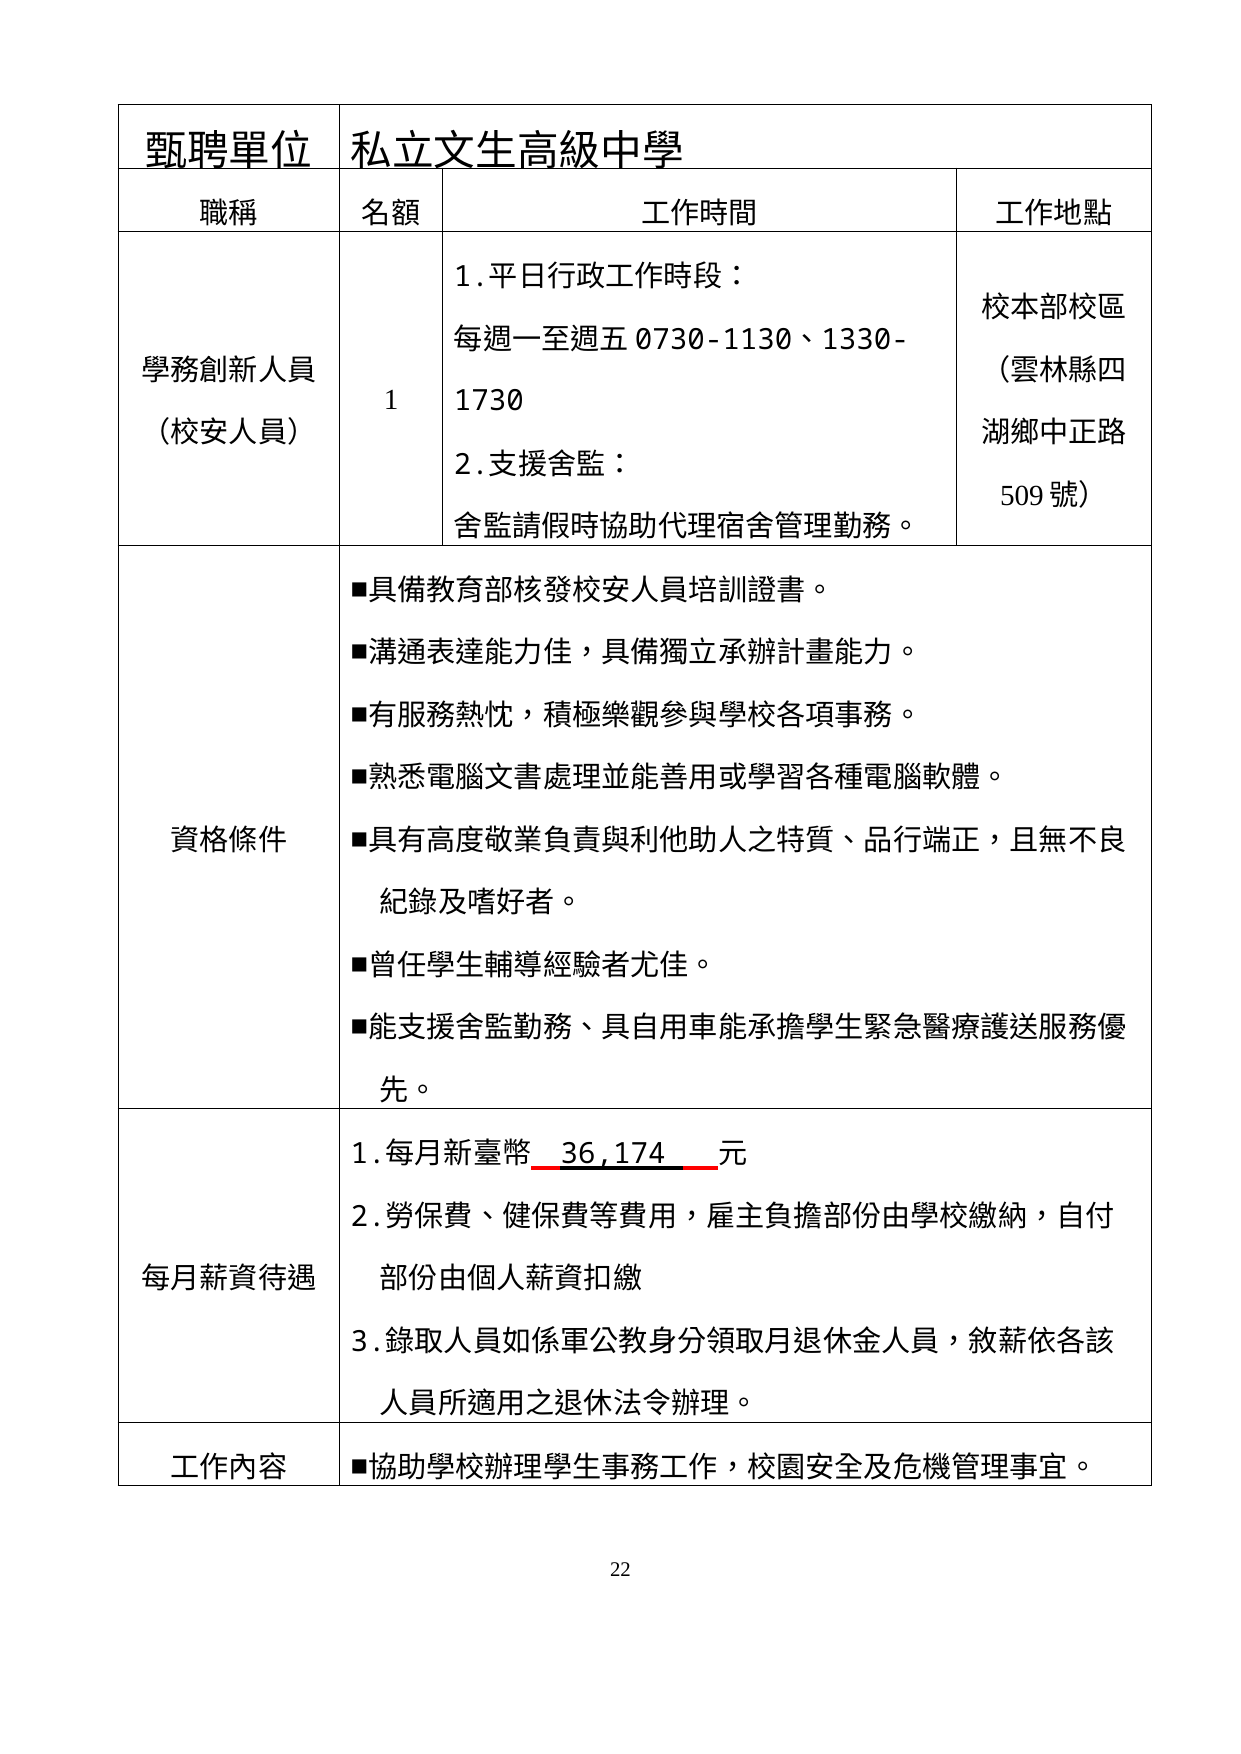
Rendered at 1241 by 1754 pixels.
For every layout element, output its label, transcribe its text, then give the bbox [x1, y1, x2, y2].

table_cell 1 [340, 232, 442, 545]
table_cell 工作時間 [443, 169, 956, 231]
table_cell ■協助學校辦理學生事務工作，校園安全及危機管理事宜。 [340, 1423, 1151, 1485]
table_cell 校本部校區（雲林縣四湖鄉中正路509號） [957, 232, 1151, 545]
table_cell 職稱 [119, 169, 339, 231]
table_header 私立文生高級中學 [340, 105, 1151, 168]
table_cell 1.每月新臺幣 36,174 元 2.勞保費、健保費等費用，雇主負擔部份由學校繳納，自付部份由個人薪資扣繳 3.錄取人員如係軍公教身分領取月退休金人員，敘薪依各該人員所適用之退休法令辦理。 [340, 1109, 1151, 1422]
table_cell 每月薪資待遇 [119, 1109, 339, 1422]
table_cell 1.平日行政工作時段： 每週一至週五0730-1130、1330-1730 2.支援舍監： 舍監請假時協助代理宿舍管理勤務。 [443, 232, 956, 545]
table_header 甄聘單位 [119, 105, 339, 168]
table_cell 工作內容 [119, 1423, 339, 1485]
table_cell ■具備教育部核發校安人員培訓證書。 ■溝通表達能力佳，具備獨立承辦計畫能力。 ■有服務熱忱，積極樂觀參與學校各項事務。 ■熟悉電腦文書處理並能善用或學習各種電腦軟體。 ■具有高度敬業負責與利他助人之特質、品行端正，且無不良紀錄及嗜好者。 ■曾任學生輔導經驗者尤佳。 ■能支援舍監勤務、具自用車能承擔學生緊急醫療護送服務優先。 [340, 546, 1151, 1108]
table_cell 資格條件 [119, 546, 339, 1108]
table_cell 學務創新人員 （校安人員） [119, 232, 339, 545]
table_cell 名額 [340, 169, 442, 231]
table_cell 工作地點 [957, 169, 1151, 231]
